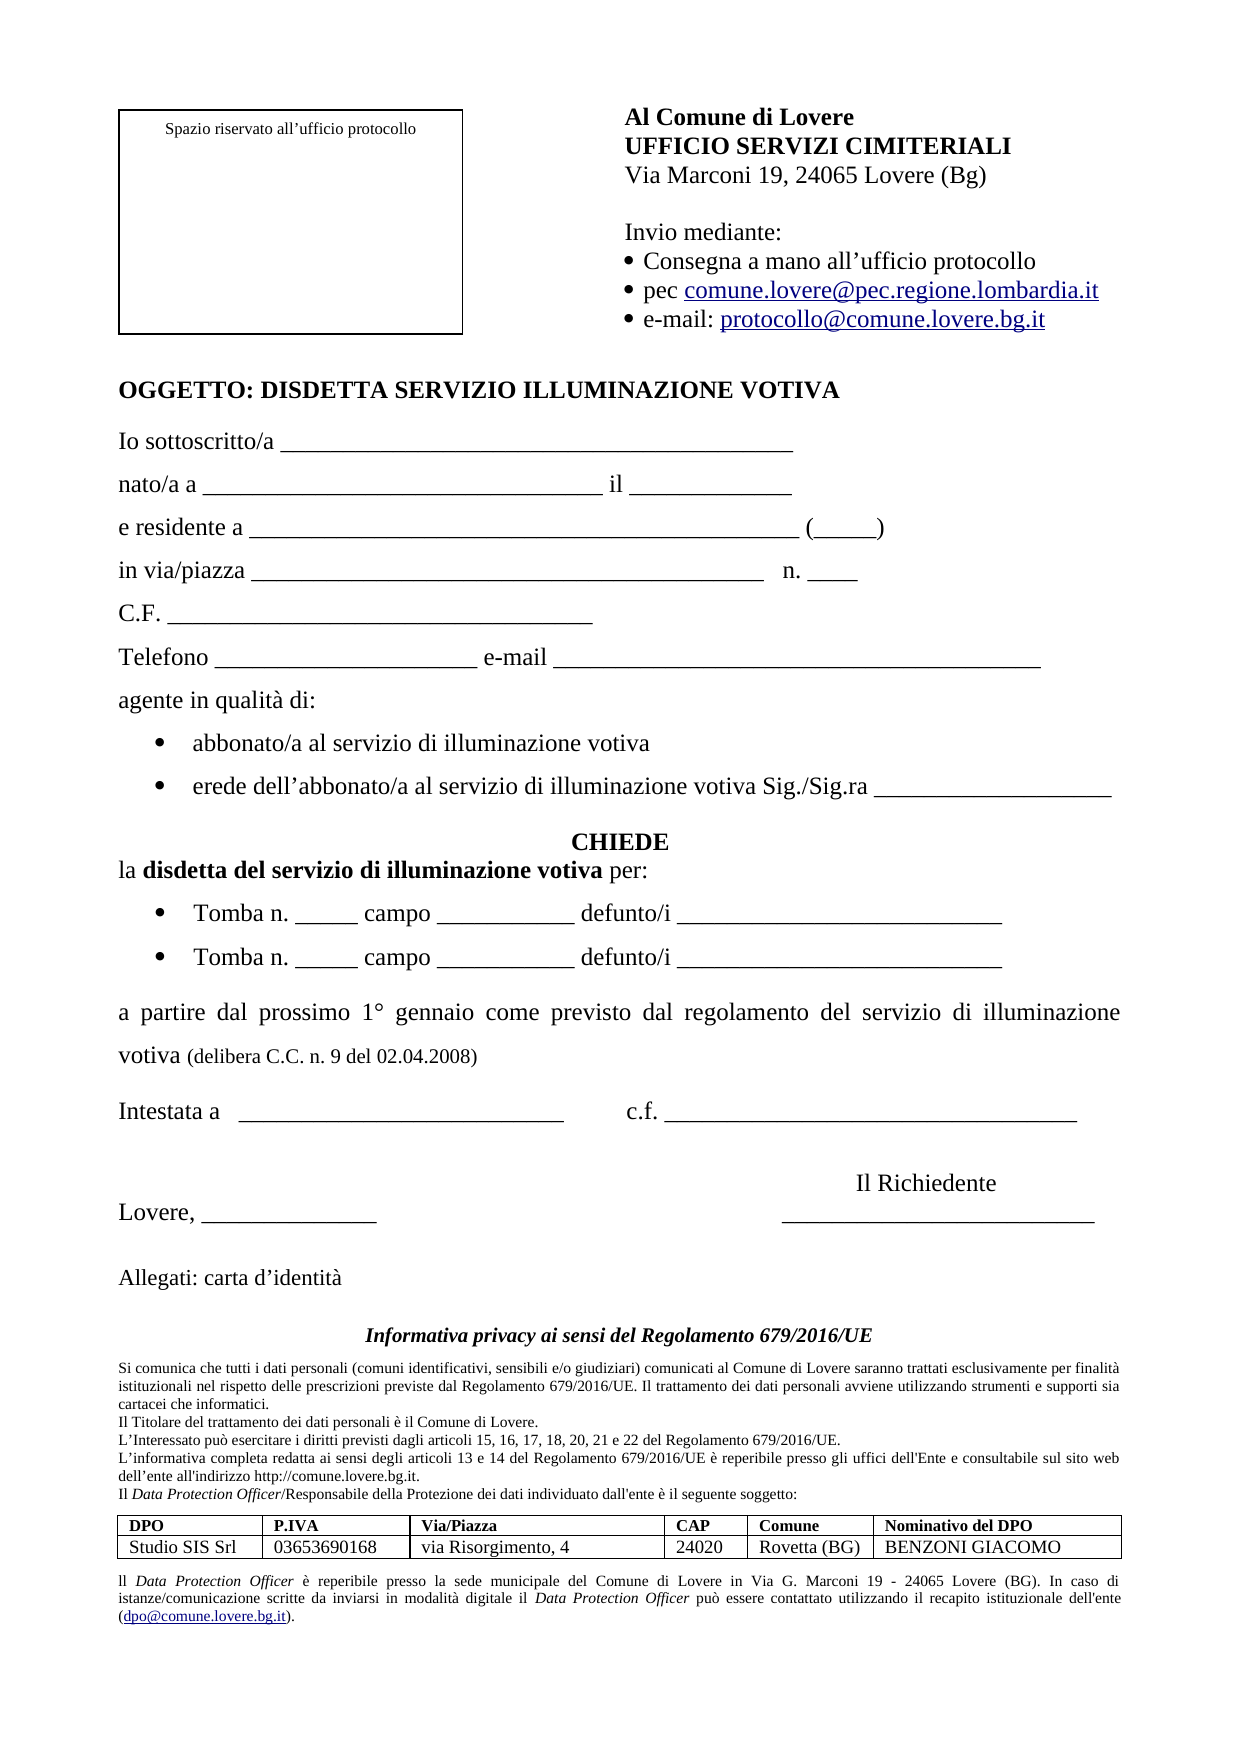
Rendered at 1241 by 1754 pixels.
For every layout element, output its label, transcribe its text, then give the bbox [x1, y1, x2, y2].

text in via/piazza _________________________________________ n. ____ [118, 555, 1122, 584]
text a partire dal prossimo 1° gennaio come previsto dal regolamento del servizio di illuminazione votiva (delibera C.C. n. 9 del 02.04.2008) [118, 997, 1122, 1069]
text Informativa privacy ai sensi del Regolamento 679/2016/UE [118, 1323, 1122, 1347]
text Via Marconi 19, 24065 Lovere (Bg) [624, 160, 1122, 189]
table_cell BENZONI GIACOMO [874, 1536, 1121, 1558]
text [120, 111, 462, 333]
text nato/a a ________________________________ il _____________ [118, 469, 1122, 498]
text CHIEDE [118, 827, 1122, 855]
table_header P.IVA [263, 1516, 409, 1535]
text Il Data Protection Officer/Responsabile della Protezione dei dati individuato dall'ente è il seguente soggetto: [118, 1484, 1122, 1502]
list erede dell’abbonato/a al servizio di illuminazione votiva Sig./Sig.ra ___________________ [155, 771, 1122, 800]
text L’informativa completa redatta ai sensi degli articoli 13 e 14 del Regolamento 679/2016/UE è reperibile presso gli uffici dell'Ente e consultabile sul sito web dell’ente all'indirizzo http://comune.lovere.bg.it. [118, 1449, 1122, 1484]
text agente in qualità di: [118, 685, 1122, 713]
text Si comunica che tutti i dati personali (comuni identificativi, sensibili e/o giudiziari) comunicati al Comune di Lovere saranno trattati esclusivamente per finalità istituzionali nel rispetto delle prescrizioni previste dal Regolamento 679/2016/UE. Il trattamento dei dati personali avviene utilizzando strumenti e supporti sia cartacei che informatici. [118, 1359, 1122, 1413]
table_header CAP [665, 1516, 747, 1535]
list Consegna a mano all’ufficio protocollo [624, 246, 1122, 275]
table_cell 24020 [665, 1536, 747, 1558]
text Il Richiedente [782, 1168, 1122, 1197]
list abbonato/a al servizio di illuminazione votiva [155, 728, 1122, 757]
table_header Via/Piazza [411, 1516, 664, 1535]
text L’Interessato può esercitare i diritti previsti dagli articoli 15, 16, 17, 18, 20, 21 e 22 del Regolamento 679/2016/UE. [118, 1431, 1122, 1449]
text e residente a ____________________________________________ (_____) [118, 512, 1122, 541]
table_header DPO [118, 1516, 262, 1535]
table_cell 03653690168 [263, 1536, 409, 1558]
list e-mail: protocollo@comune.lovere.bg.it [624, 304, 1122, 332]
table_header Nominativo del DPO [874, 1516, 1121, 1535]
text OGGETTO: DISDETTA SERVIZIO ILLUMINAZIONE VOTIVA [118, 376, 1122, 404]
list pec comune.lovere@pec.regione.lombardia.it [624, 275, 1122, 304]
text Telefono _____________________ e-mail _______________________________________ [118, 642, 1122, 670]
table_cell Studio SIS Srl [118, 1536, 262, 1558]
text Invio mediante: [624, 217, 1122, 246]
list Tomba n. _____ campo ___________ defunto/i __________________________ [156, 942, 1122, 970]
text Il Titolare del trattamento dei dati personali è il Comune di Lovere. [118, 1413, 1122, 1431]
text UFFICIO SERVIZI CIMITERIALI [624, 131, 1122, 160]
text Allegati: carta d’identità [118, 1264, 1122, 1291]
table_cell Rovetta (BG) [748, 1536, 873, 1558]
text Intestata a __________________________ c.f. _________________________________ [118, 1096, 1122, 1125]
table_header Comune [748, 1516, 873, 1535]
text ll Data Protection Officer è reperibile presso la sede municipale del Comune di Lovere in Via G. Marconi 19 - 24065 Lovere (BG). In caso di istanze/comunicazione scritte da inviarsi in modalità digitale il Data Protection Officer può essere contattato utilizzando il recapito istituzionale dell'ente (dpo@comune.lovere.bg.it). [118, 1571, 1122, 1625]
text Lovere, ______________ _________________________ [118, 1197, 1122, 1225]
table_cell via Risorgimento, 4 [411, 1536, 664, 1558]
text Al Comune di Lovere [624, 102, 1122, 131]
text C.F. __________________________________ [118, 598, 1122, 627]
list Tomba n. _____ campo ___________ defunto/i __________________________ [156, 898, 1122, 927]
text Spazio riservato all’ufficio protocollo [135, 118, 447, 138]
text la disdetta del servizio di illuminazione votiva per: [118, 855, 1122, 884]
text Io sottoscritto/a _________________________________________ [118, 426, 1122, 455]
